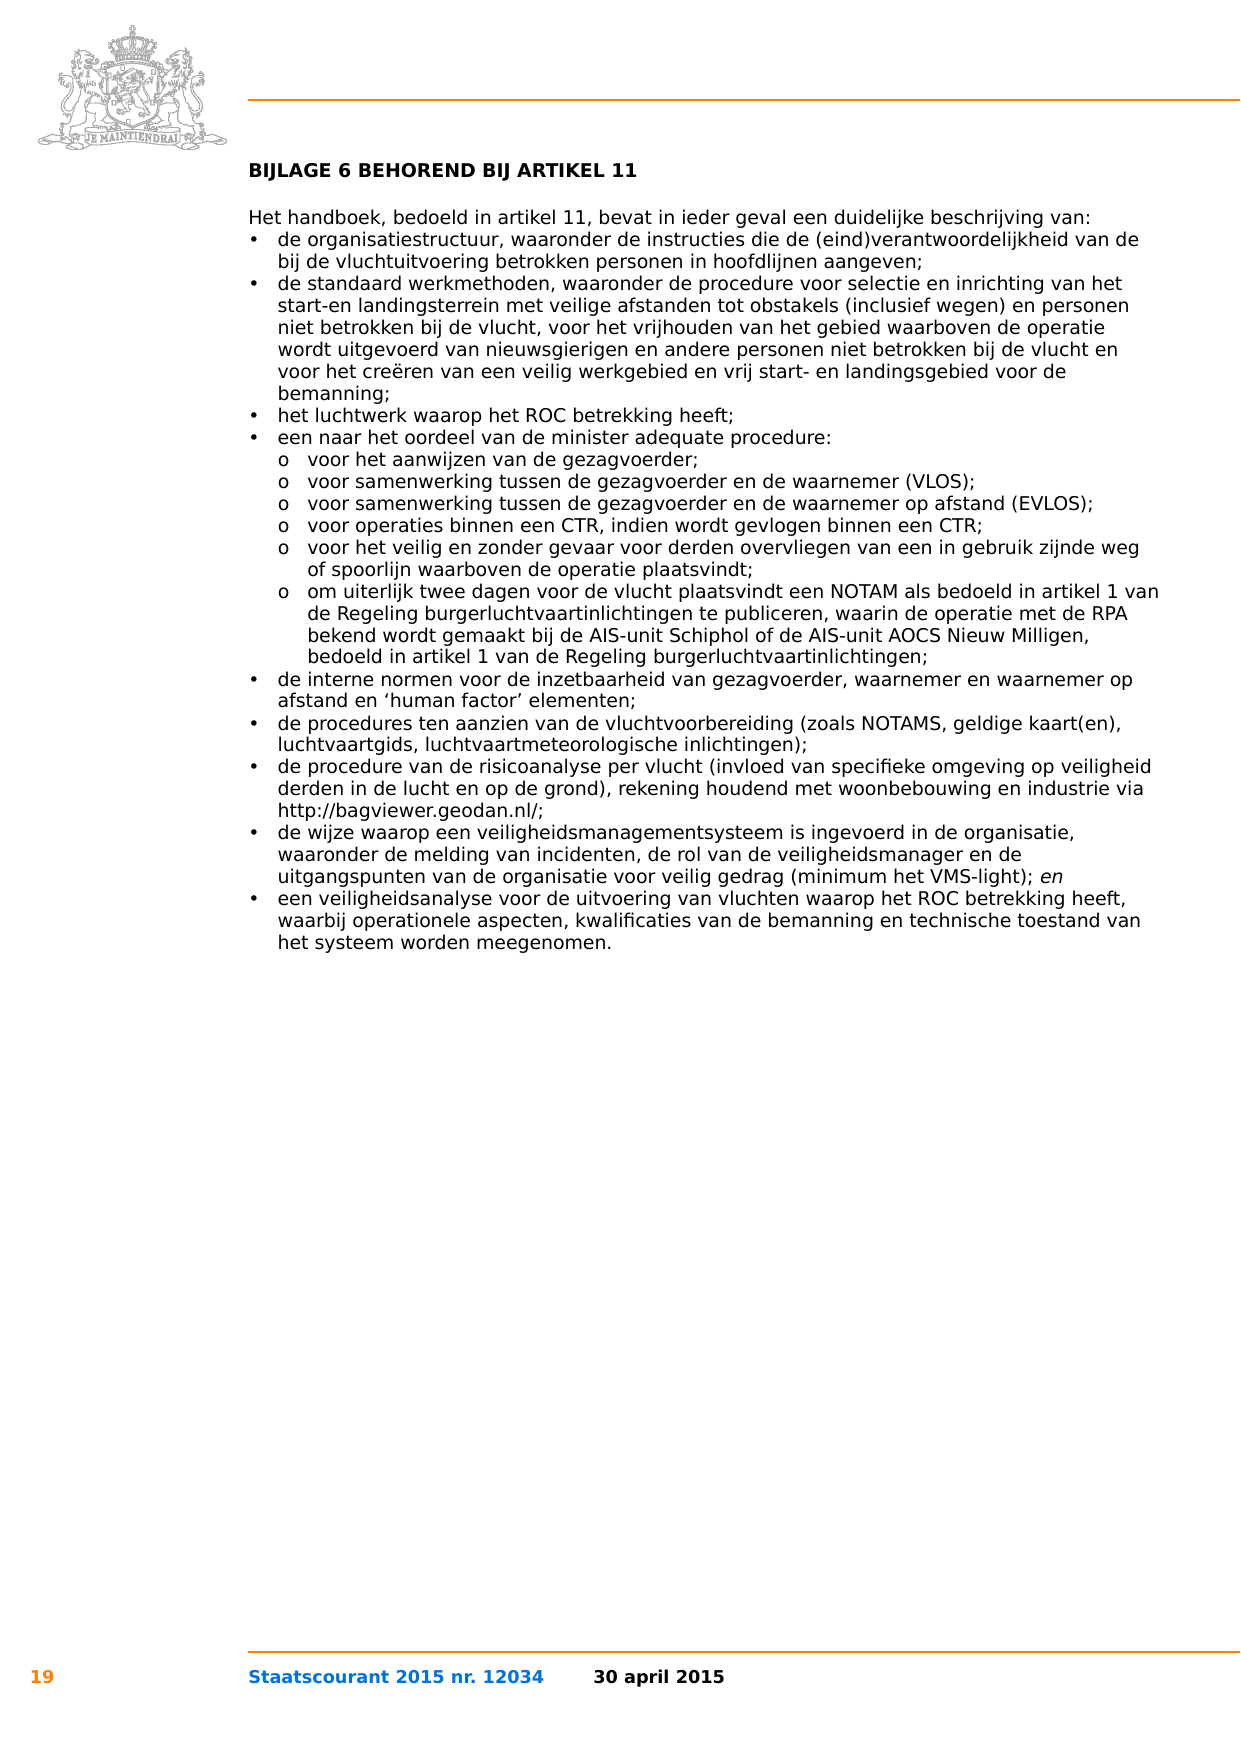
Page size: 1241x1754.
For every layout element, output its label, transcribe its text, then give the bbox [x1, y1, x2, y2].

text • de procedure van de risicoanalyse per vlucht (invloed van specifieke omgeving op veiligheid derden in de lucht en op de grond), rekening houdend met woonbebouwing en industrie via http://bagviewer.geodan.nl/; [248, 756, 1163, 822]
text • de organisatiestructuur, waaronder de instructies die de (eind)verantwoordelijkheid van de bij de vluchtuitvoering betrokken personen in hoofdlijnen aangeven; [248, 229, 1163, 273]
picture [38, 25, 227, 150]
text • een naar het oordeel van de minister adequate procedure: [248, 427, 1163, 449]
text o voor het veilig en zonder gevaar voor derden overvliegen van een in gebruik zijnde weg of spoorlijn waarboven de operatie plaatsvindt; [278, 537, 1163, 581]
text o voor het aanwijzen van de gezagvoerder; [278, 449, 1163, 471]
text • een veiligheidsanalyse voor de uitvoering van vluchten waarop het ROC betrekking heeft, waarbij operationele aspecten, kwalificaties van de bemanning en technische toestand van het systeem worden meegenomen. [248, 888, 1163, 954]
text • de standaard werkmethoden, waaronder de procedure voor selectie en inrichting van het start-en landingsterrein met veilige afstanden tot obstakels (inclusief wegen) en personen niet betrokken bij de vlucht, voor het vrijhouden van het gebied waarboven de operatie wordt uitgevoerd van nieuwsgierigen en andere personen niet betrokken bij de vlucht en voor het creëren van een veilig werkgebied en vrij start- en landingsgebied voor de bemanning; [248, 273, 1163, 405]
text o voor samenwerking tussen de gezagvoerder en de waarnemer op afstand (EVLOS); [278, 493, 1163, 514]
text • het luchtwerk waarop het ROC betrekking heeft; [248, 405, 1163, 427]
text • de interne normen voor de inzetbaarheid van gezagvoerder, waarnemer en waarnemer op afstand en ‘human factor’ elementen; [248, 668, 1163, 712]
text o voor operaties binnen een CTR, indien wordt gevlogen binnen een CTR; [278, 514, 1163, 537]
text o voor samenwerking tussen de gezagvoerder en de waarnemer (VLOS); [278, 471, 1163, 493]
text Het handboek, bedoeld in artikel 11, bevat in ieder geval een duidelijke beschrijving van: [248, 207, 1163, 229]
text • de wijze waarop een veiligheidsmanagementsysteem is ingevoerd in de organisatie, waaronder de melding van incidenten, de rol van de veiligheidsmanager en de uitgangspunten van de organisatie voor veilig gedrag (minimum het VMS-light); en [248, 822, 1163, 888]
text • de procedures ten aanzien van de vluchtvoorbereiding (zoals NOTAMS, geldige kaart(en), luchtvaartgids, luchtvaartmeteorologische inlichtingen); [248, 712, 1163, 756]
subtitle BIJLAGE 6 BEHOREND BIJ ARTIKEL 11 [248, 160, 1163, 182]
text o om uiterlijk twee dagen voor de vlucht plaatsvindt een NOTAM als bedoeld in artikel 1 van de Regeling burgerluchtvaartinlichtingen te publiceren, waarin de operatie met de RPA bekend wordt gemaakt bij de AIS-unit Schiphol of de AIS-unit AOCS Nieuw Milligen, bedoeld in artikel 1 van de Regeling burgerluchtvaartinlichtingen; [278, 581, 1163, 668]
